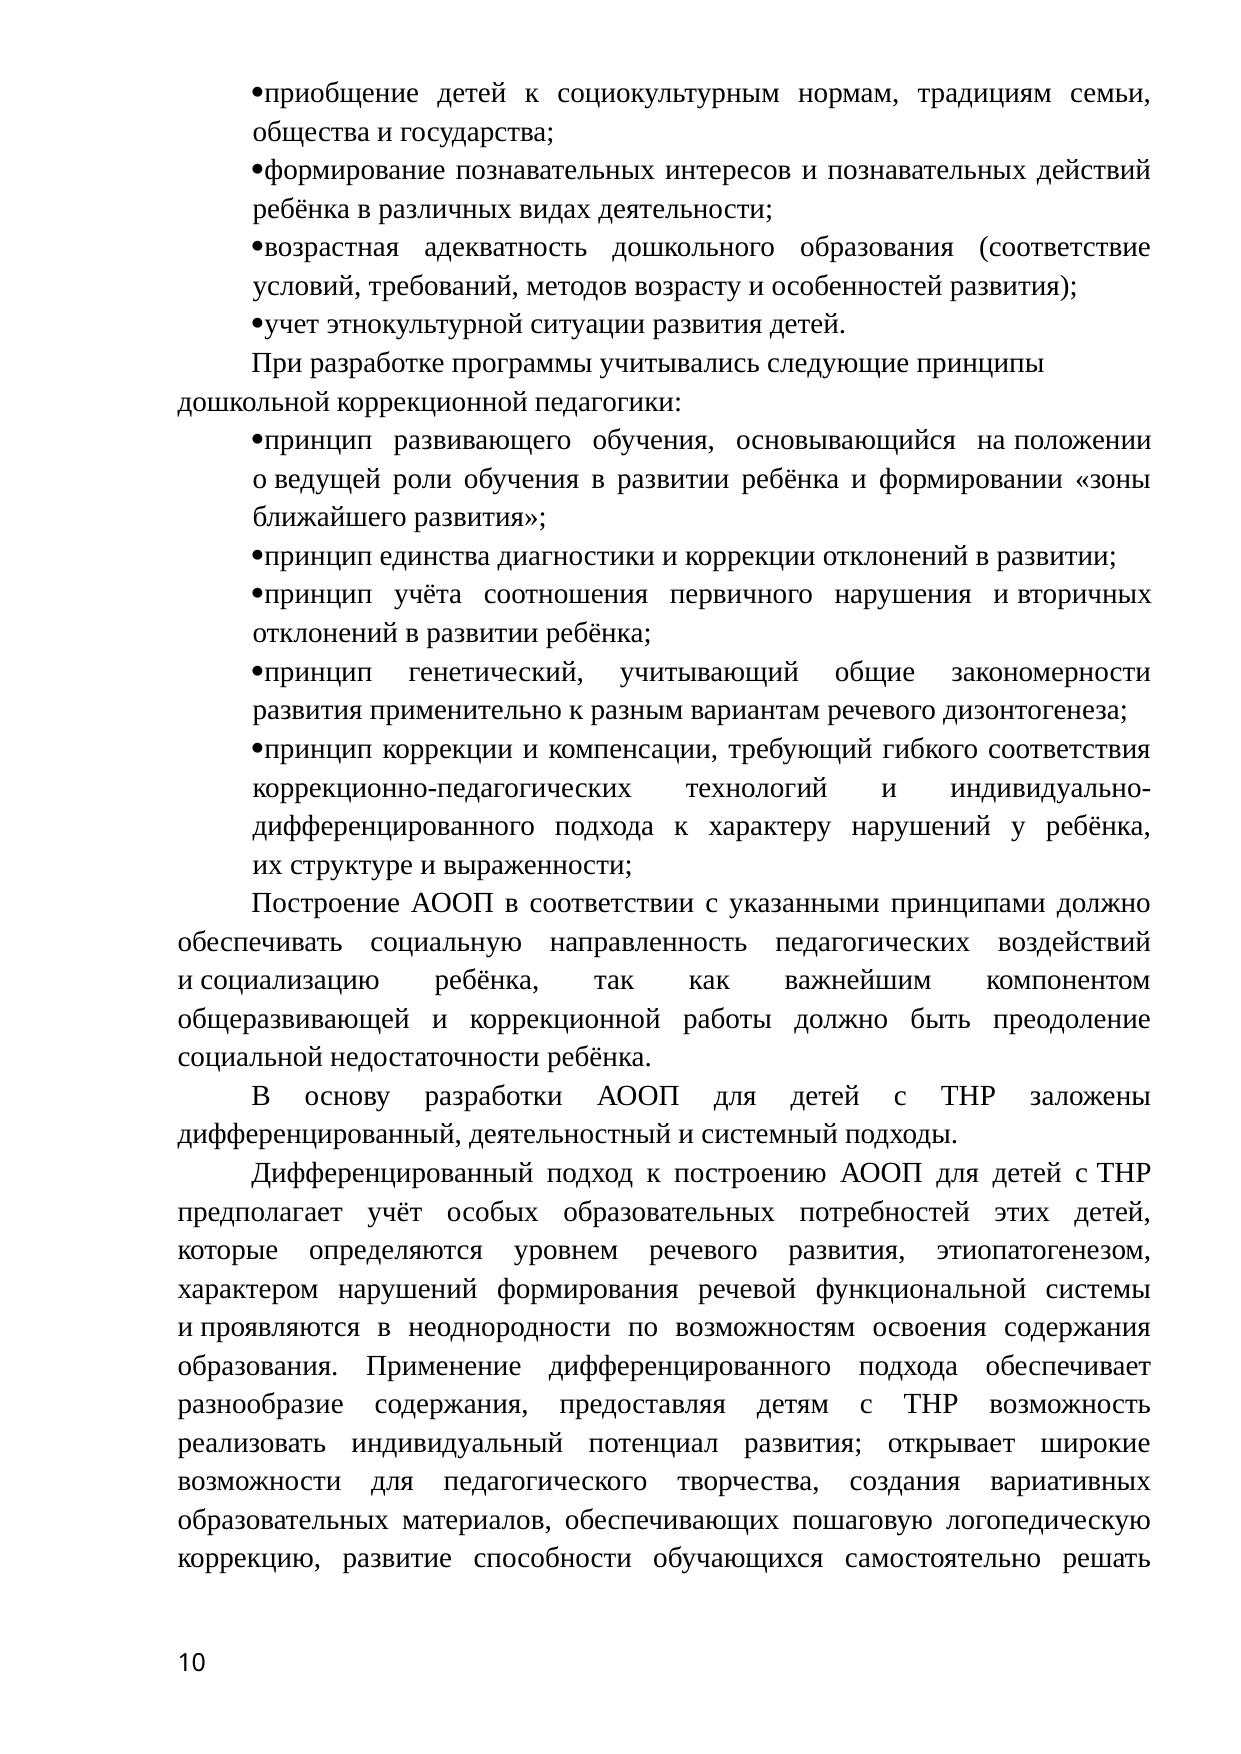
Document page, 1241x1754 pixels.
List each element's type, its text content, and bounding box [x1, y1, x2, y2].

list учет этнокультурной ситуации развития детей. [252, 307, 1152, 340]
text Построение АООП в соответствии с указанными принципами должно обеспечивать социальную направленность педагогических воздействий и социализацию ребёнка, так как важнейшим компонентом общеразвивающей и коррекционной работы должно быть преодоление социальной недостаточности ребёнка. [177, 885, 1152, 1073]
list возрастная адекватность дошкольного образования (соответствие условий, требований, методов возрасту и особенностей развития); [252, 229, 1152, 302]
text Дифференцированный подход к построению АООП для детей с ТНР предполагает учёт особых образовательных потребностей этих детей, которые определяются уровнем речевого развития, этиопатогенезом, характером нарушений формирования речевой функциональной системы и проявляются в неоднородности по возможностям освоения содержания образования. Применение дифференцированного подхода обеспечивает разнообразие содержания, предоставляя детям с ТНР возможность реализовать индивидуальный потенциал развития; открывает широкие возможности для педагогического творчества, создания вариативных образовательных материалов, обеспечивающих пошаговую логопедическую коррекцию, развитие способности обучающихся самостоятельно решать [177, 1155, 1152, 1574]
text В основу разработки АООП для детей с ТНР заложены дифференцированный, деятельностный и системный подходы. [177, 1078, 1152, 1150]
list принцип единства диагностики и коррекции отклонений в развитии; [252, 538, 1152, 572]
list принцип развивающего обучения, основывающийся на положении о ведущей роли обучения в развитии ребёнка и формировании «зоны ближайшего развития»; [252, 422, 1152, 533]
text дошкольной коррекционной педагогики: [177, 384, 1152, 417]
list принцип учёта соотношения первичного нарушения и вторичных отклонений в развитии ребёнка; [252, 577, 1152, 649]
list принцип коррекции и компенсации, требующий гибкого соответствия коррекционно-педагогических технологий и индивидуально-дифференцированного подхода к характеру нарушений у ребёнка, их структуре и выраженности; [252, 731, 1152, 880]
list формирование познавательных интересов и познавательных действий ребёнка в различных видах деятельности; [252, 152, 1152, 224]
list приобщение детей к социокультурным нормам, традициям семьи, общества и государства; [252, 75, 1152, 147]
text При разработке программы учитывались следующие принципы [177, 345, 1152, 379]
list принцип генетический, учитывающий общие закономерности развития применительно к разным вариантам речевого дизонтогенеза; [252, 654, 1152, 726]
